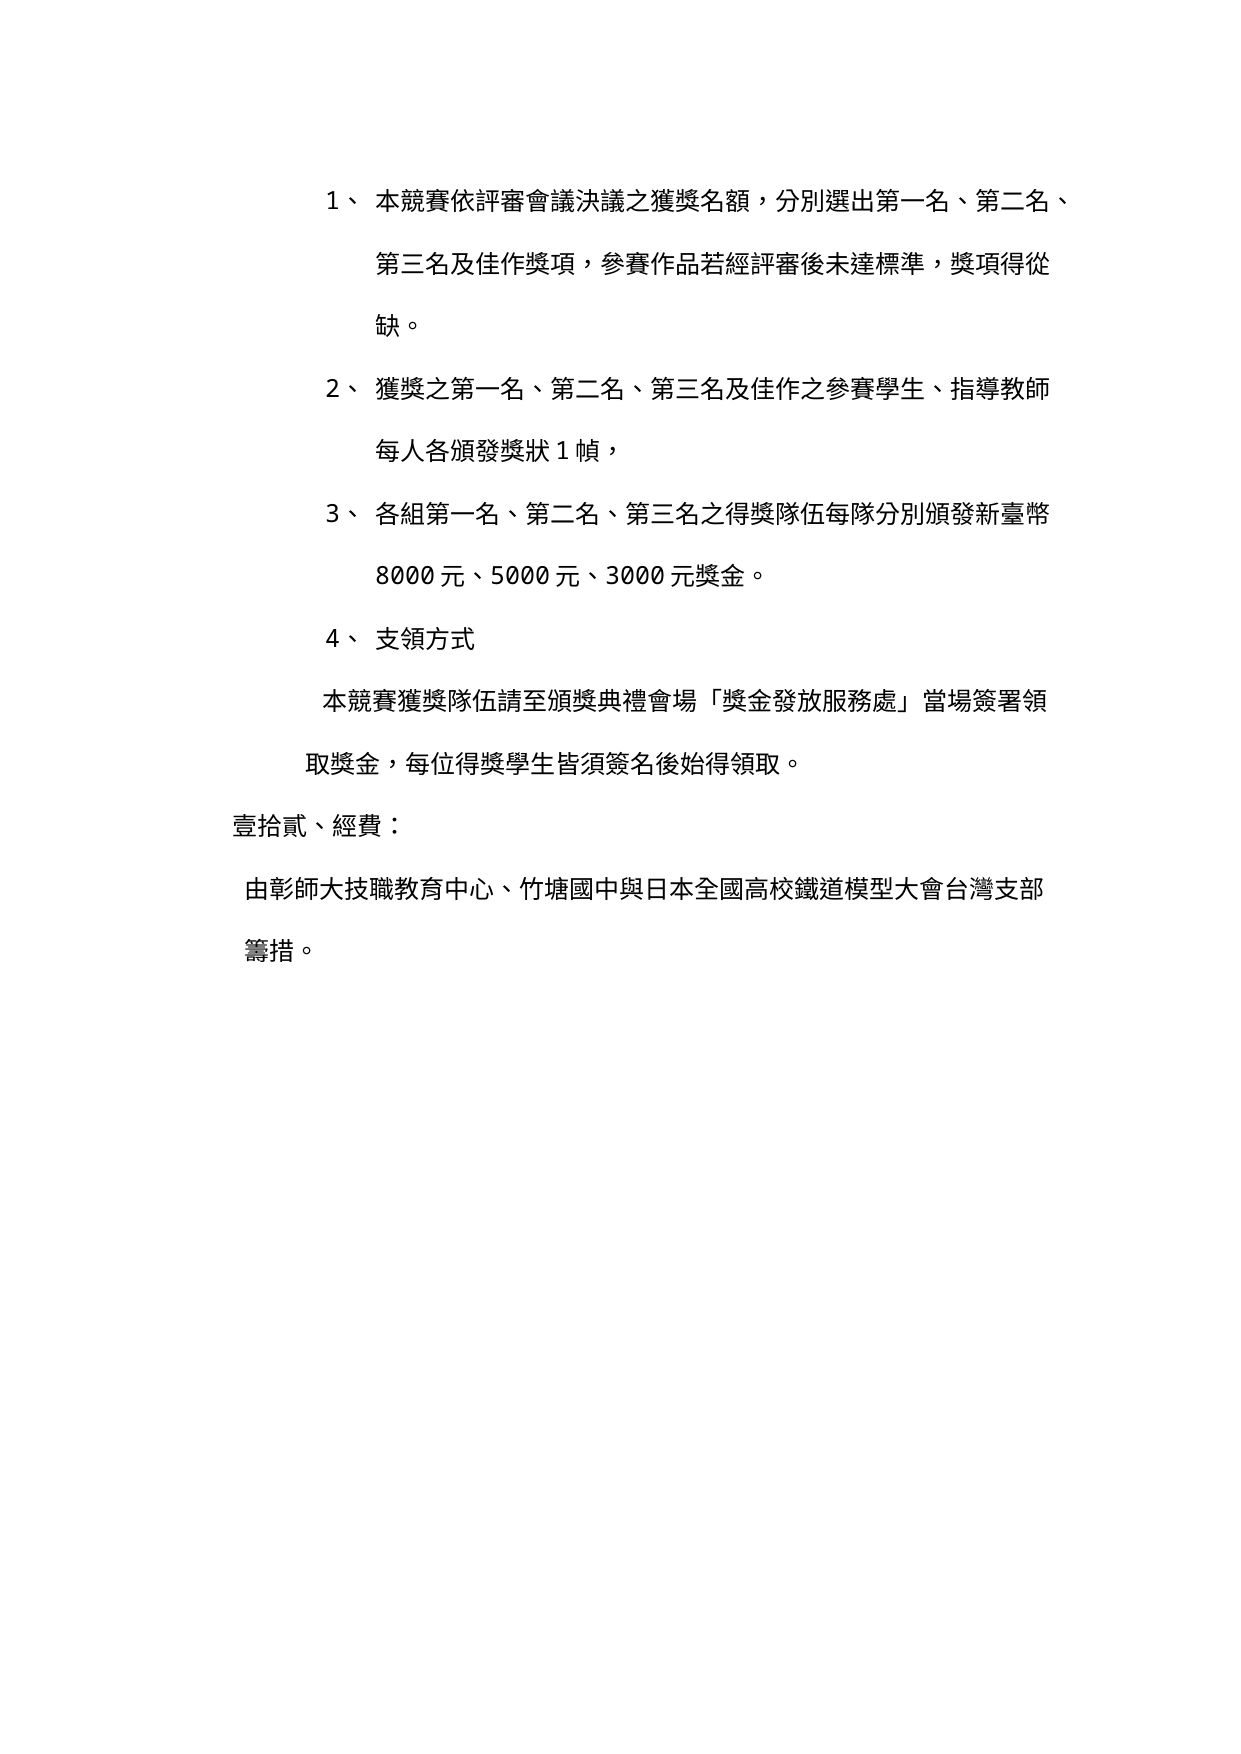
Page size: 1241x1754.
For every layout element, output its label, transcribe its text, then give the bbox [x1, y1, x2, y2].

list 各組第一名、第二名、第三名之得獎隊伍每隊分別頒發新臺幣8000元、5000元、3000元獎金。 [325, 471, 1053, 596]
list 經費： [232, 783, 1053, 846]
list 本競賽依評審會議決議之獲獎名額，分別選出第一名、第二名、第三名及佳作獎項，參賽作品若經評審後未達標準，獎項得從缺。 [325, 158, 1053, 346]
text 本競賽獲獎隊伍請至頒獎典禮會場「獎金發放服務處」當場簽署領取獎金，每位得獎學生皆須簽名後始得領取。 [202, 658, 1053, 783]
text 由彰師大技職教育中心、竹塘國中與日本全國高校鐵道模型大會台灣支部籌措。 [244, 846, 1053, 971]
list 支領方式 [325, 596, 1053, 658]
list 獲獎之第一名、第二名、第三名及佳作之參賽學生、指導教師每人各頒發獎狀1幀， [325, 346, 1053, 471]
